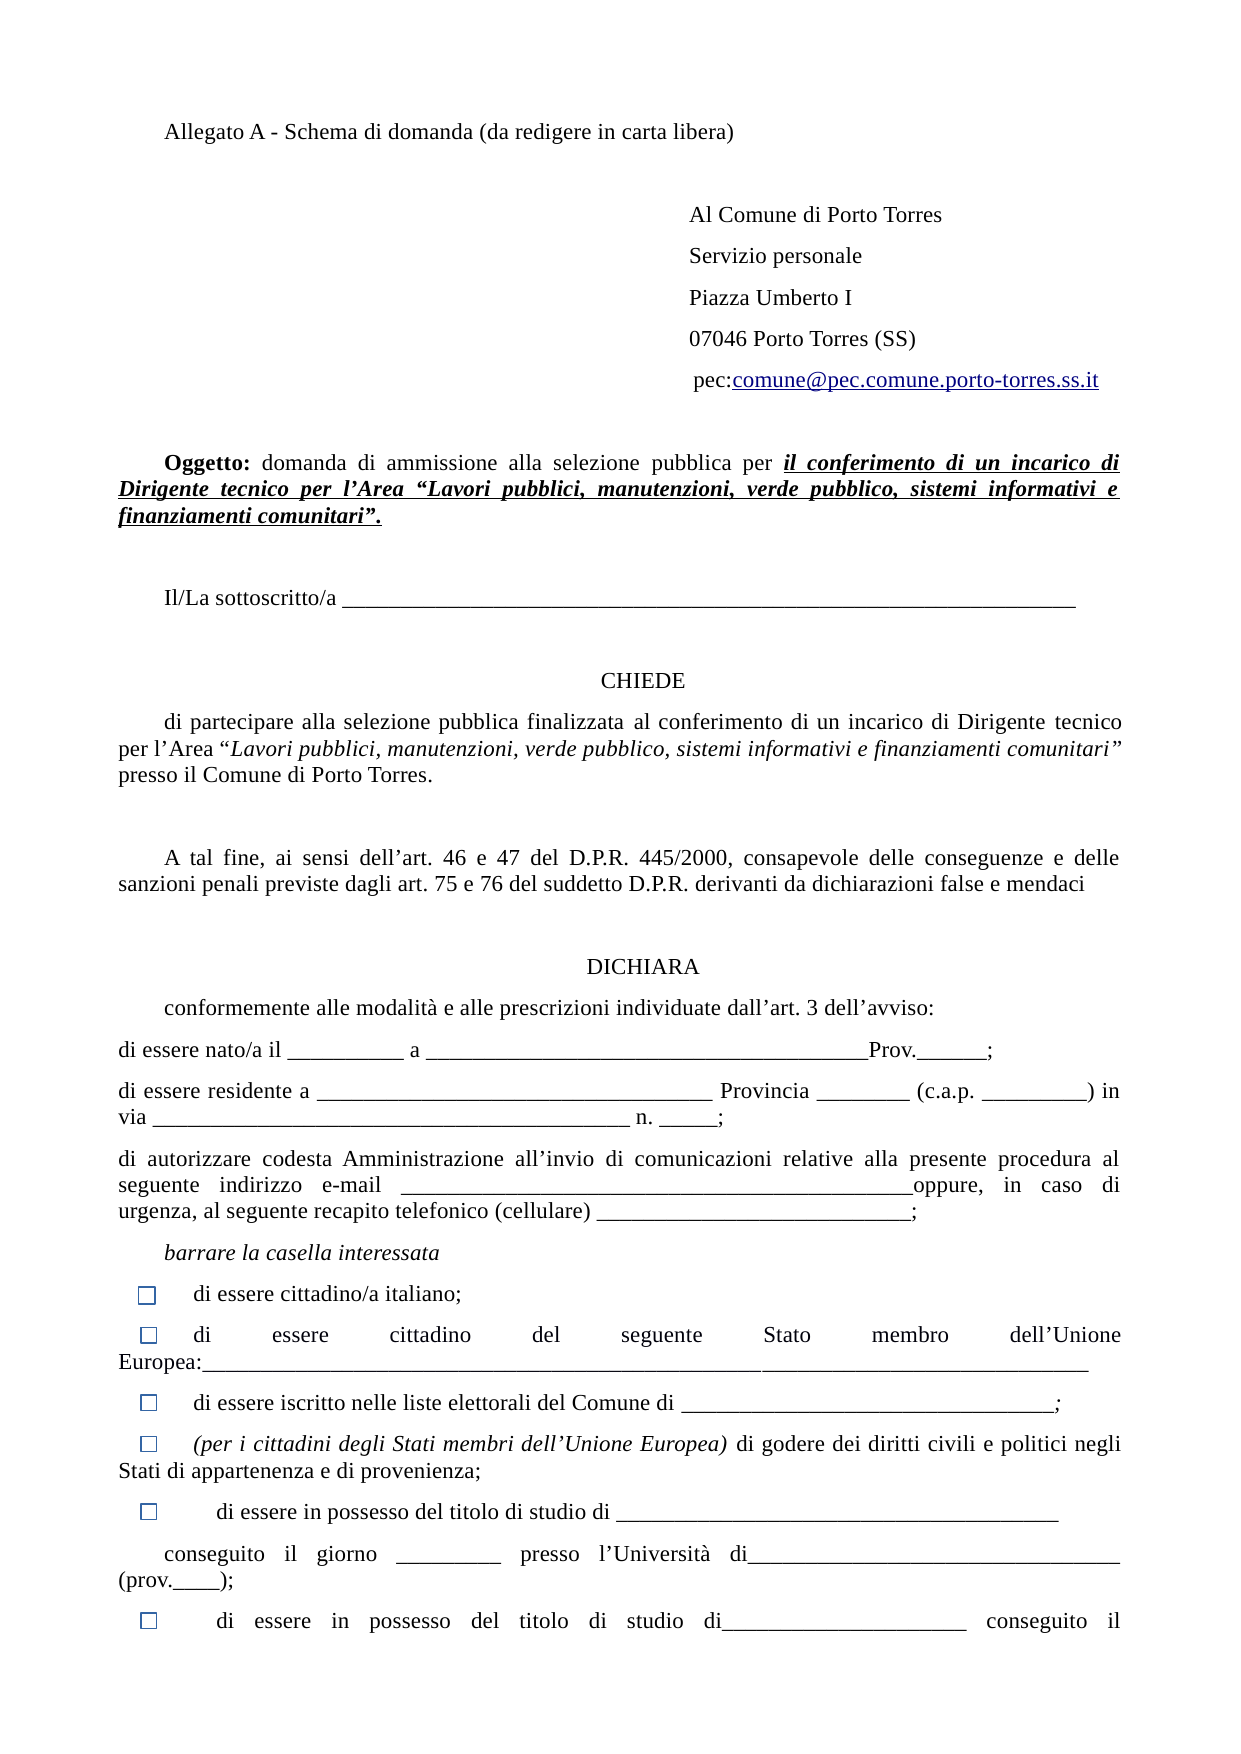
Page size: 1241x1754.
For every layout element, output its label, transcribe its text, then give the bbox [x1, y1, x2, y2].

text di partecipare alla selezione pubblica finalizzata al conferimento di un incarico di Dirigente tecnico per l’Area “Lavori pubblici, manutenzioni, verde pubblico, sistemi informativi e finanziamenti comunitari” presso il Comune di Porto Torres. [118, 708, 1122, 787]
text di essere cittadino del seguente Stato membro dell’Unione Europea:____________________________________________________________________________ [118, 1321, 1122, 1374]
text Piazza Umberto I [643, 283, 1122, 310]
text di essere in possesso del titolo di studio di_____________________ conseguito il [118, 1607, 1122, 1634]
list (per i cittadini degli Stati membri dell’Unione Europea) di godere dei diritti civili e politici negli Stati di appartenenza e di provenienza; [118, 1431, 1122, 1483]
list di autorizzare codesta Amministrazione all’invio di comunicazioni relative alla presente procedura al seguente indirizzo e-mail ____________________________________________oppure, in caso di urgenza, al seguente recapito telefonico (cellulare) ___________________________; [118, 1145, 1122, 1224]
text Al Comune di Porto Torres [643, 201, 1122, 227]
text pec:comune@pec.comune.porto-torres.ss.it [643, 366, 1122, 393]
text Il/La sottoscritto/a _______________________________________________________________ [118, 584, 1122, 611]
text Allegato A - Schema di domanda (da redigere in carta libera) [118, 118, 1122, 144]
text conformemente alle modalità e alle prescrizioni individuate dall’art. 3 dell’avviso: [118, 994, 1122, 1021]
text A tal fine, ai sensi dell’art. 46 e 47 del D.P.R. 445/2000, consapevole delle conseguenze e delle sanzioni penali previste dagli art. 75 e 76 del suddetto D.P.R. derivanti da dichiarazioni false e mendaci [118, 844, 1122, 897]
text conseguito il giorno _________ presso l’Università di________________________________ (prov.____); [118, 1539, 1122, 1592]
list di essere nato/a il __________ a ______________________________________Prov.______; [118, 1036, 1122, 1062]
text di essere cittadino/a italiano; [118, 1280, 1122, 1306]
list barrare la casella interessata [118, 1239, 1122, 1265]
text DICHIARA [118, 953, 1122, 979]
text di essere in possesso del titolo di studio di ______________________________________ [118, 1498, 1122, 1524]
text Oggetto: domanda di ammissione alla selezione pubblica per il conferimento di un incarico di Dirigente tecnico per l’Area “Lavori pubblici, manutenzioni, verde pubblico, sistemi informativi e finanziamenti comunitari”. [118, 449, 1122, 528]
list di essere residente a __________________________________ Provincia ________ (c.a.p. _________) in via _________________________________________ n. _____; [118, 1077, 1122, 1130]
text Servizio personale [643, 242, 1122, 268]
list di essere iscritto nelle liste elettorali del Comune di ________________________________; [118, 1389, 1122, 1416]
text 07046 Porto Torres (SS) [643, 325, 1122, 351]
text CHIEDE [118, 667, 1122, 693]
